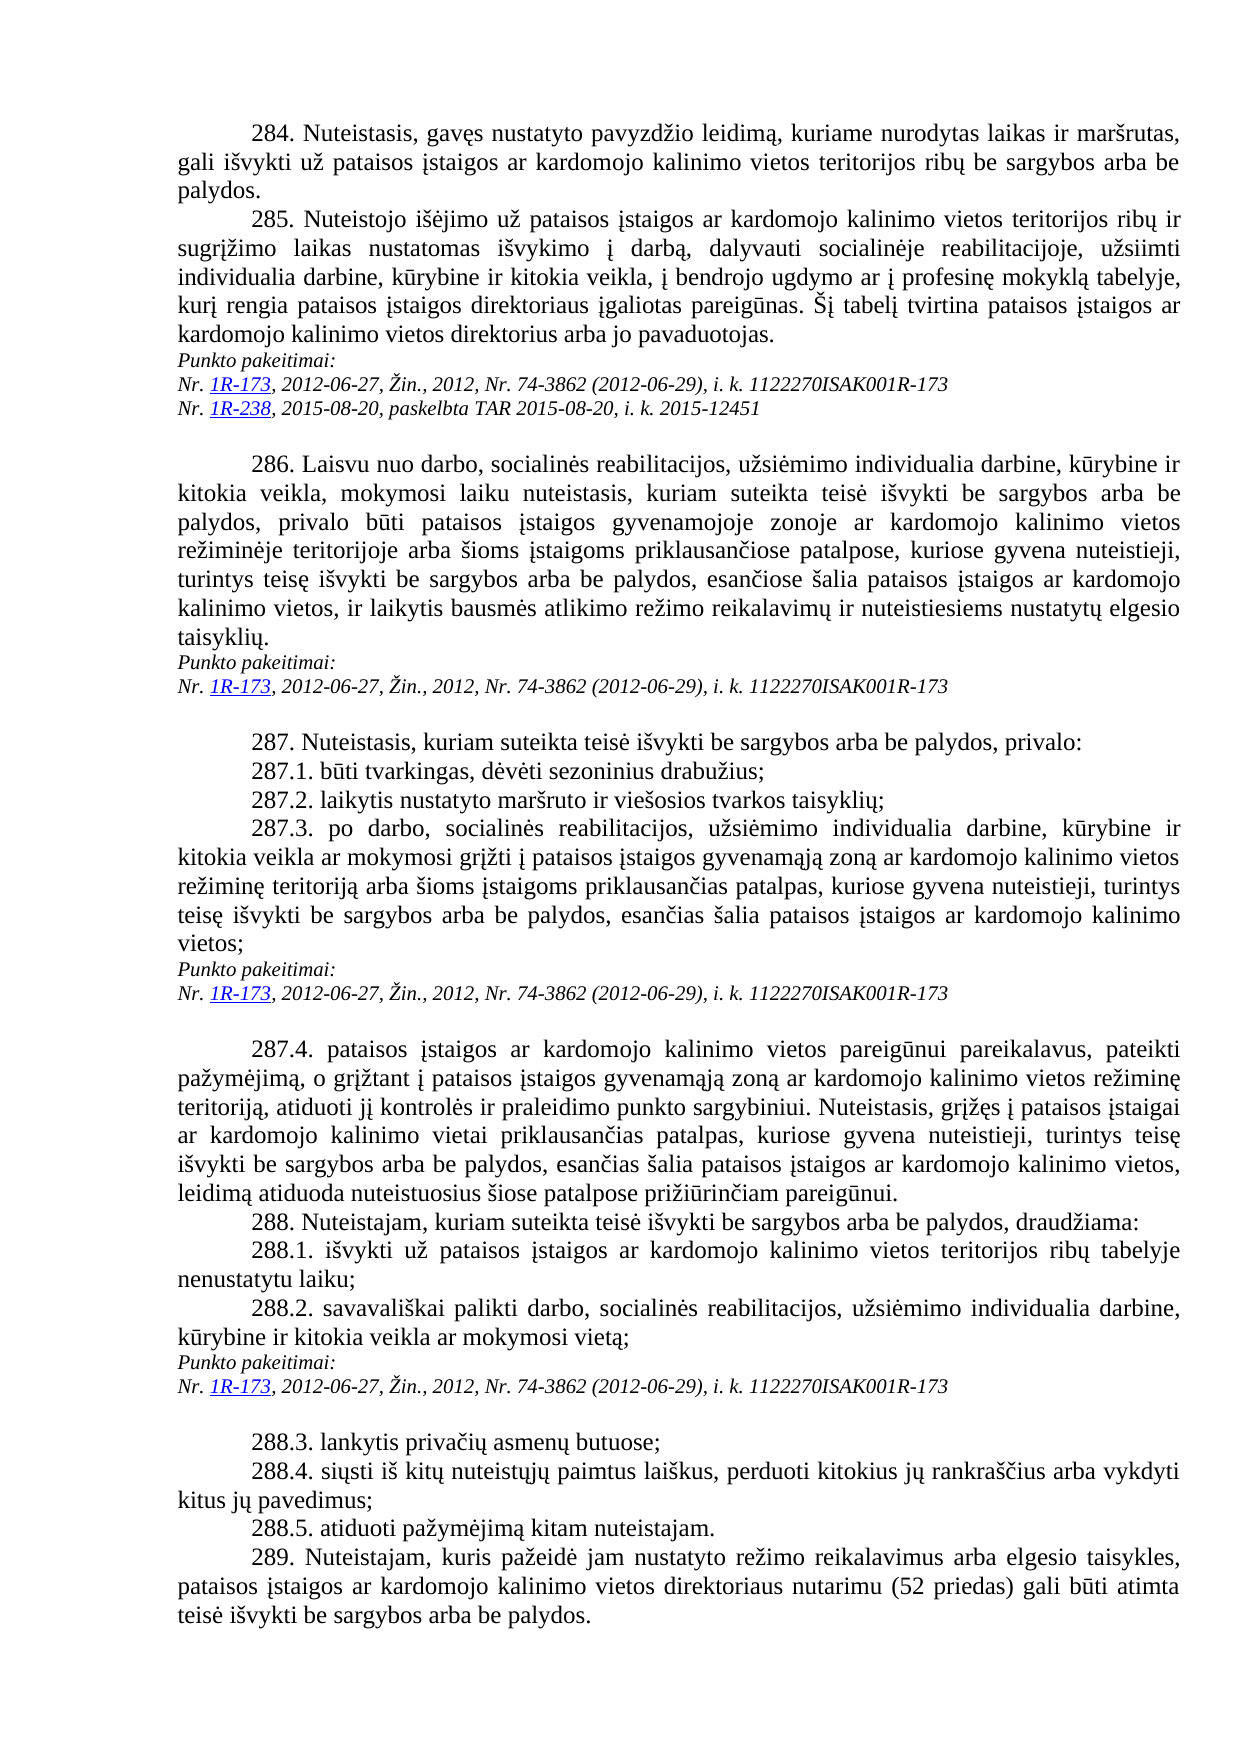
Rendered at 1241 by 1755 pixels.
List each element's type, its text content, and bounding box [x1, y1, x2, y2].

text Punkto pakeitimai: [177, 348, 1181, 372]
text 287.2. laikytis nustatyto maršruto ir viešosios tvarkos taisyklių; [177, 785, 1181, 813]
text Nr. 1R-173, 2012-06-27, Žin., 2012, Nr. 74-3862 (2012-06-29), i. k. 1122270ISAK001R-173 [177, 674, 1181, 698]
text 288.2. savavališkai palikti darbo, socialinės reabilitacijos, užsiėmimo individualia darbine, kūrybine ir kitokia veikla ar mokymosi vietą; [177, 1293, 1181, 1350]
text 287.1. būti tvarkingas, dėvėti sezoninius drabužius; [177, 756, 1181, 785]
text 287.4. pataisos įstaigos ar kardomojo kalinimo vietos pareigūnui pareikalavus, pateikti pažymėjimą, o grįžtant į pataisos įstaigos gyvenamąją zoną ar kardomojo kalinimo vietos režiminę teritoriją, atiduoti jį kontrolės ir praleidimo punkto sargybiniui. Nuteistasis, grįžęs į pataisos įstaigai ar kardomojo kalinimo vietai priklausančias patalpas, kuriose gyvena nuteistieji, turintys teisę išvykti be sargybos arba be palydos, esančias šalia pataisos įstaigos ar kardomojo kalinimo vietos, leidimą atiduoda nuteistuosius šiose patalpose prižiūrinčiam pareigūnui. [177, 1034, 1181, 1207]
text Punkto pakeitimai: [177, 957, 1181, 981]
text 284. Nuteistasis, gavęs nustatyto pavyzdžio leidimą, kuriame nurodytas laikas ir maršrutas, gali išvykti už pataisos įstaigos ar kardomojo kalinimo vietos teritorijos ribų be sargybos arba be palydos. [177, 118, 1181, 204]
text 288.1. išvykti už pataisos įstaigos ar kardomojo kalinimo vietos teritorijos ribų tabelyje nenustatytu laiku; [177, 1235, 1181, 1293]
text 288.3. lankytis privačių asmenų butuose; [177, 1427, 1181, 1456]
text 286. Laisvu nuo darbo, socialinės reabilitacijos, užsiėmimo individualia darbine, kūrybine ir kitokia veikla, mokymosi laiku nuteistasis, kuriam suteikta teisė išvykti be sargybos arba be palydos, privalo būti pataisos įstaigos gyvenamojoje zonoje ar kardomojo kalinimo vietos režiminėje teritorijoje arba šioms įstaigoms priklausančiose patalpose, kuriose gyvena nuteistieji, turintys teisę išvykti be sargybos arba be palydos, esančiose šalia pataisos įstaigos ar kardomojo kalinimo vietos, ir laikytis bausmės atlikimo režimo reikalavimų ir nuteistiesiems nustatytų elgesio taisyklių. [177, 449, 1181, 650]
text 285. Nuteistojo išėjimo už pataisos įstaigos ar kardomojo kalinimo vietos teritorijos ribų ir sugrįžimo laikas nustatomas išvykimo į darbą, dalyvauti socialinėje reabilitacijoje, užsiimti individualia darbine, kūrybine ir kitokia veikla, į bendrojo ugdymo ar į profesinę mokyklą tabelyje, kurį rengia pataisos įstaigos direktoriaus įgaliotas pareigūnas. Šį tabelį tvirtina pataisos įstaigos ar kardomojo kalinimo vietos direktorius arba jo pavaduotojas. [177, 204, 1181, 348]
text Nr. 1R-173, 2012-06-27, Žin., 2012, Nr. 74-3862 (2012-06-29), i. k. 1122270ISAK001R-173 [177, 1374, 1181, 1398]
text 287.3. po darbo, socialinės reabilitacijos, užsiėmimo individualia darbine, kūrybine ir kitokia veikla ar mokymosi grįžti į pataisos įstaigos gyvenamąją zoną ar kardomojo kalinimo vietos režiminę teritoriją arba šioms įstaigoms priklausančias patalpas, kuriose gyvena nuteistieji, turintys teisę išvykti be sargybos arba be palydos, esančias šalia pataisos įstaigos ar kardomojo kalinimo vietos; [177, 813, 1181, 957]
text Punkto pakeitimai: [177, 650, 1181, 674]
text Nr. 1R-173, 2012-06-27, Žin., 2012, Nr. 74-3862 (2012-06-29), i. k. 1122270ISAK001R-173 [177, 981, 1181, 1005]
text 289. Nuteistajam, kuris pažeidė jam nustatyto režimo reikalavimus arba elgesio taisykles, pataisos įstaigos ar kardomojo kalinimo vietos direktoriaus nutarimu (52 priedas) gali būti atimta teisė išvykti be sargybos arba be palydos. [177, 1542, 1181, 1628]
text Nr. 1R-238, 2015-08-20, paskelbta TAR 2015-08-20, i. k. 2015-12451 [177, 396, 1181, 420]
text 288.5. atiduoti pažymėjimą kitam nuteistajam. [177, 1513, 1181, 1542]
text 287. Nuteistasis, kuriam suteikta teisė išvykti be sargybos arba be palydos, privalo: [177, 727, 1181, 756]
text Nr. 1R-173, 2012-06-27, Žin., 2012, Nr. 74-3862 (2012-06-29), i. k. 1122270ISAK001R-173 [177, 372, 1181, 396]
text 288. Nuteistajam, kuriam suteikta teisė išvykti be sargybos arba be palydos, draudžiama: [177, 1207, 1181, 1235]
text Punkto pakeitimai: [177, 1350, 1181, 1374]
text 288.4. siųsti iš kitų nuteistųjų paimtus laiškus, perduoti kitokius jų rankraščius arba vykdyti kitus jų pavedimus; [177, 1456, 1181, 1513]
